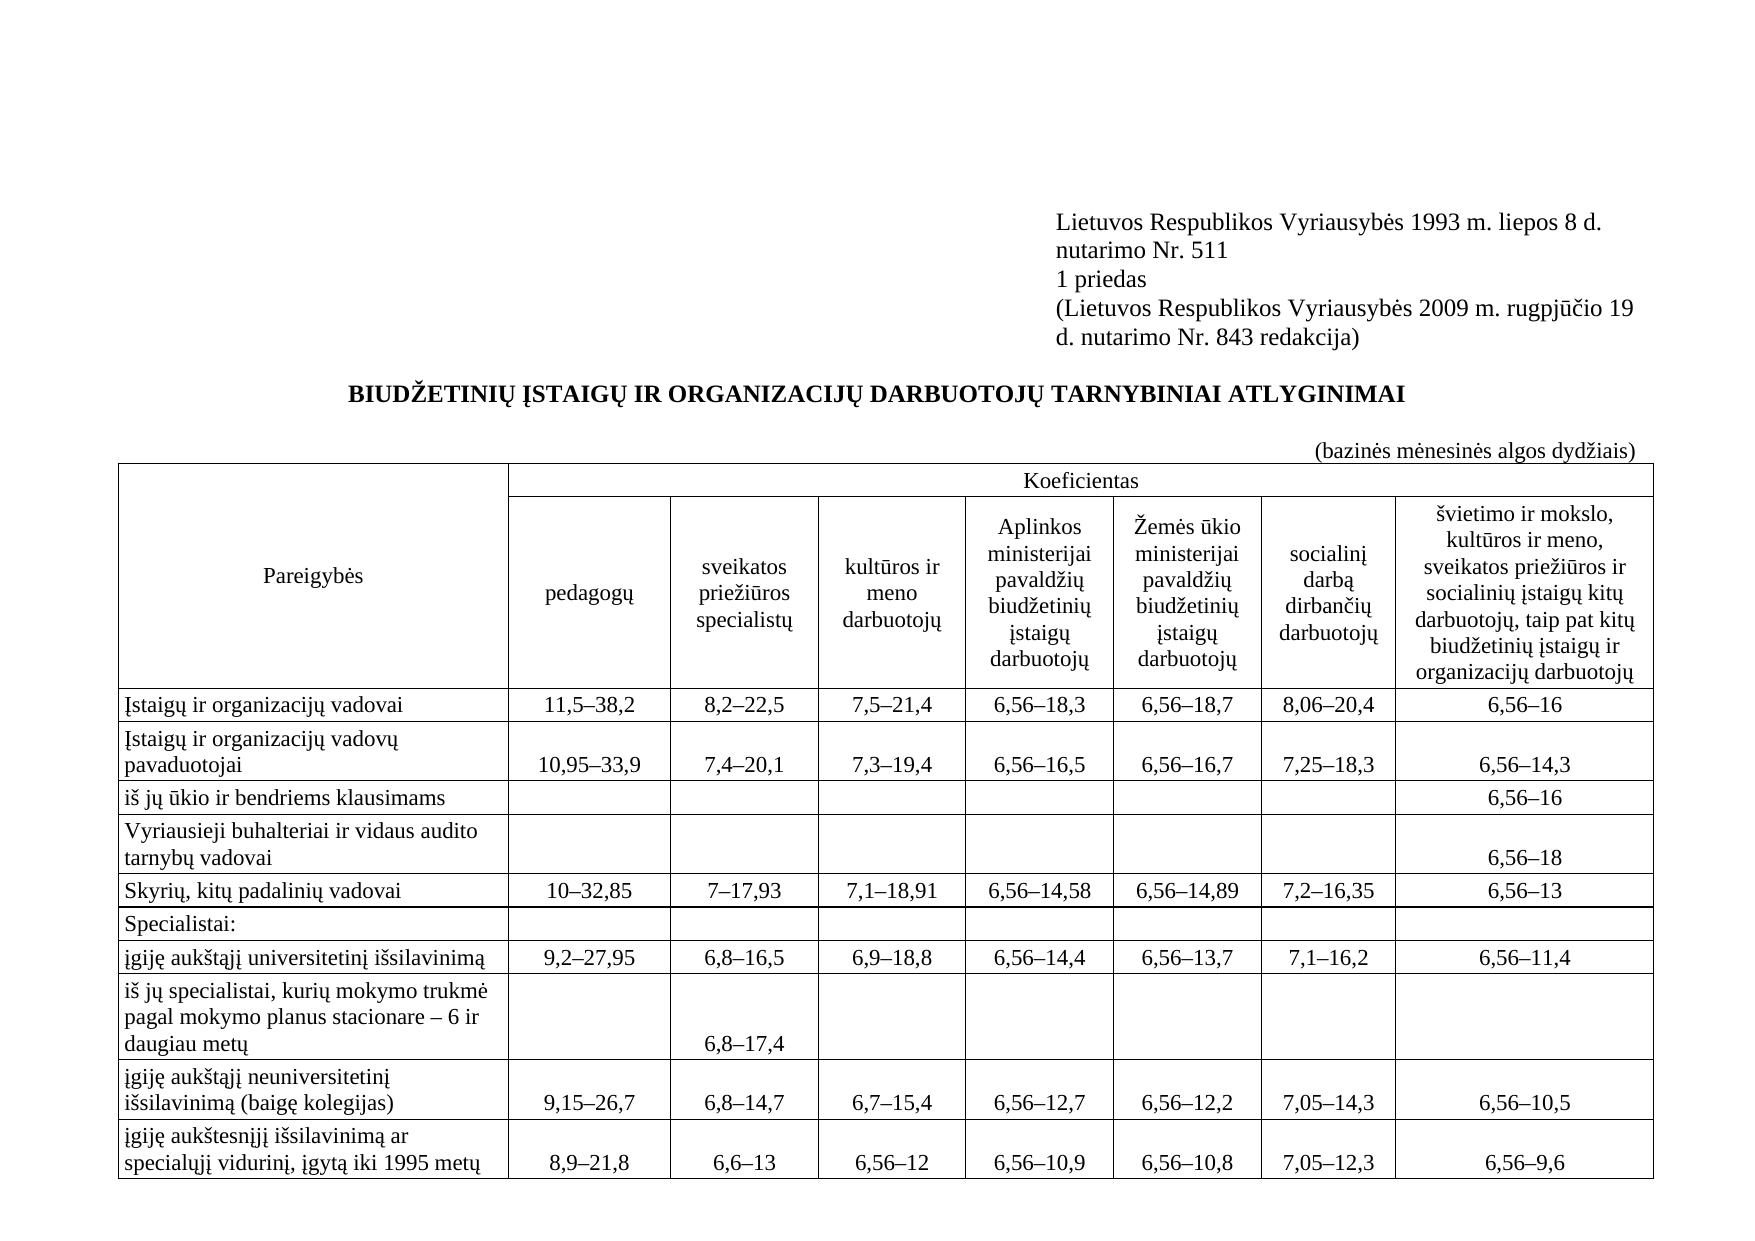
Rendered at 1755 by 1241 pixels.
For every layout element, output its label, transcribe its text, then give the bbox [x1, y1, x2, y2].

table_cell 7,2–16,35 [1262, 874, 1395, 906]
table_cell [509, 781, 670, 814]
table_cell 8,2–22,5 [671, 689, 818, 721]
table_cell [1262, 781, 1395, 814]
table_cell [509, 815, 670, 873]
text (bazinės mėnesinės algos dydžiais) [118, 437, 1636, 463]
table_cell Skyrių, kitų padalinių vadovai [119, 874, 508, 906]
table_cell [819, 781, 965, 814]
table_cell 6,56–16 [1396, 781, 1653, 814]
table_cell 6,56–12,7 [966, 1060, 1113, 1118]
table_cell [819, 815, 965, 873]
table_cell 6,56–14,58 [966, 874, 1113, 906]
table_cell [1262, 815, 1395, 873]
table_cell [671, 815, 818, 873]
table_cell 6,6–13 [671, 1120, 818, 1178]
table_cell 7,1–18,91 [819, 874, 965, 906]
table_cell 6,56–16 [1396, 689, 1653, 721]
table_cell [671, 908, 818, 940]
table_cell 6,56–10,8 [1114, 1120, 1261, 1178]
table_cell įgiję aukštesnįjį išsilavinimą ar specialųjį vidurinį, įgytą iki 1995 metų [119, 1120, 508, 1178]
table_cell 6,56–13 [1396, 874, 1653, 906]
table_cell 6,56–10,5 [1396, 1060, 1653, 1118]
table_cell 6,56–18,3 [966, 689, 1113, 721]
table_cell 6,56–14,3 [1396, 722, 1653, 780]
table_cell [1396, 908, 1653, 940]
table_cell 6,56–10,9 [966, 1120, 1113, 1178]
table_cell [1114, 974, 1261, 1059]
table_cell pedagogų [509, 497, 670, 688]
text BIUDŽETINIŲ ĮSTAIGŲ IR ORGANIZACIJŲ DARBUOTOJŲ TARNYBINIAI ATLYGINIMAI [118, 379, 1636, 408]
table_cell [819, 908, 965, 940]
table_cell 7,05–14,3 [1262, 1060, 1395, 1118]
table_cell 6,56–12,2 [1114, 1060, 1261, 1118]
table_cell 9,15–26,7 [509, 1060, 670, 1118]
table_cell įgiję aukštąjį neuniversitetinį išsilavinimą (baigę kolegijas) [119, 1060, 508, 1118]
table_cell 7,5–21,4 [819, 689, 965, 721]
table_cell 6,8–17,4 [671, 974, 818, 1059]
table_cell 9,2–27,95 [509, 941, 670, 973]
table_cell 6,8–14,7 [671, 1060, 818, 1118]
table_cell 6,56–11,4 [1396, 941, 1653, 973]
table_cell [1114, 781, 1261, 814]
table_cell [966, 781, 1113, 814]
table_cell 10–32,85 [509, 874, 670, 906]
table_cell [671, 781, 818, 814]
table_cell iš jų specialistai, kurių mokymo trukmė pagal mokymo planus stacionare – 6 ir daugiau metų [119, 974, 508, 1059]
table_cell Aplinkos ministerijai pavaldžių biudžetinių įstaigų darbuotojų [966, 497, 1113, 688]
text (Lietuvos Respublikos Vyriausybės 2009 m. rugpjūčio 19 d. nutarimo Nr. 843 redakcija) [1056, 293, 1636, 350]
table_cell įgiję aukštąjį universitetinį išsilavinimą [119, 941, 508, 973]
table_cell sveikatos priežiūros specialistų [671, 497, 818, 688]
table_header Pareigybės [119, 464, 508, 688]
table_cell 6,56–14,89 [1114, 874, 1261, 906]
table_cell 6,9–18,8 [819, 941, 965, 973]
table_cell [509, 974, 670, 1059]
table_cell 8,06–20,4 [1262, 689, 1395, 721]
table_cell 7,4–20,1 [671, 722, 818, 780]
table_header Koeficientas [509, 464, 1653, 496]
table_cell 6,56–14,4 [966, 941, 1113, 973]
table_cell [966, 908, 1113, 940]
table_cell [509, 908, 670, 940]
table_cell [1396, 974, 1653, 1059]
table_cell 6,56–16,5 [966, 722, 1113, 780]
table_cell 11,5–38,2 [509, 689, 670, 721]
table_cell [1262, 974, 1395, 1059]
table_cell iš jų ūkio ir bendriems klausimams [119, 781, 508, 814]
table_cell 6,56–9,6 [1396, 1120, 1653, 1178]
table_cell socialinį darbą dirbančių darbuotojų [1262, 497, 1395, 688]
table_cell 10,95–33,9 [509, 722, 670, 780]
table_cell Žemės ūkio ministerijai pavaldžių biudžetinių įstaigų darbuotojų [1114, 497, 1261, 688]
table_cell 7,05–12,3 [1262, 1120, 1395, 1178]
table_cell kultūros ir meno darbuotojų [819, 497, 965, 688]
table_cell 6,56–18,7 [1114, 689, 1261, 721]
table_cell 8,9–21,8 [509, 1120, 670, 1178]
table_cell 7,1–16,2 [1262, 941, 1395, 973]
table_cell švietimo ir mokslo, kultūros ir meno, sveikatos priežiūros ir socialinių įstaigų kitų darbuotojų, taip pat kitų biudžetinių įstaigų ir organizacijų darbuotojų [1396, 497, 1653, 688]
table_cell 6,56–13,7 [1114, 941, 1261, 973]
text 1 priedas [1056, 264, 1636, 293]
table_cell [966, 974, 1113, 1059]
table_cell 6,56–18 [1396, 815, 1653, 873]
table_cell 6,56–12 [819, 1120, 965, 1178]
table_cell [966, 815, 1113, 873]
table_cell Įstaigų ir organizacijų vadovų pavaduotojai [119, 722, 508, 780]
table_cell [1114, 908, 1261, 940]
text Lietuvos Respublikos Vyriausybės 1993 m. liepos 8 d. nutarimo Nr. 511 [1056, 207, 1636, 264]
table_cell Specialistai: [119, 908, 508, 940]
table_cell [819, 974, 965, 1059]
table_cell 6,7–15,4 [819, 1060, 965, 1118]
table_cell 7,25–18,3 [1262, 722, 1395, 780]
table_cell Vyriausieji buhalteriai ir vidaus audito tarnybų vadovai [119, 815, 508, 873]
table_cell [1262, 908, 1395, 940]
table_cell Įstaigų ir organizacijų vadovai [119, 689, 508, 721]
table_cell [1114, 815, 1261, 873]
table_cell 6,8–16,5 [671, 941, 818, 973]
table_cell 7–17,93 [671, 874, 818, 906]
table_cell 7,3–19,4 [819, 722, 965, 780]
table_cell 6,56–16,7 [1114, 722, 1261, 780]
